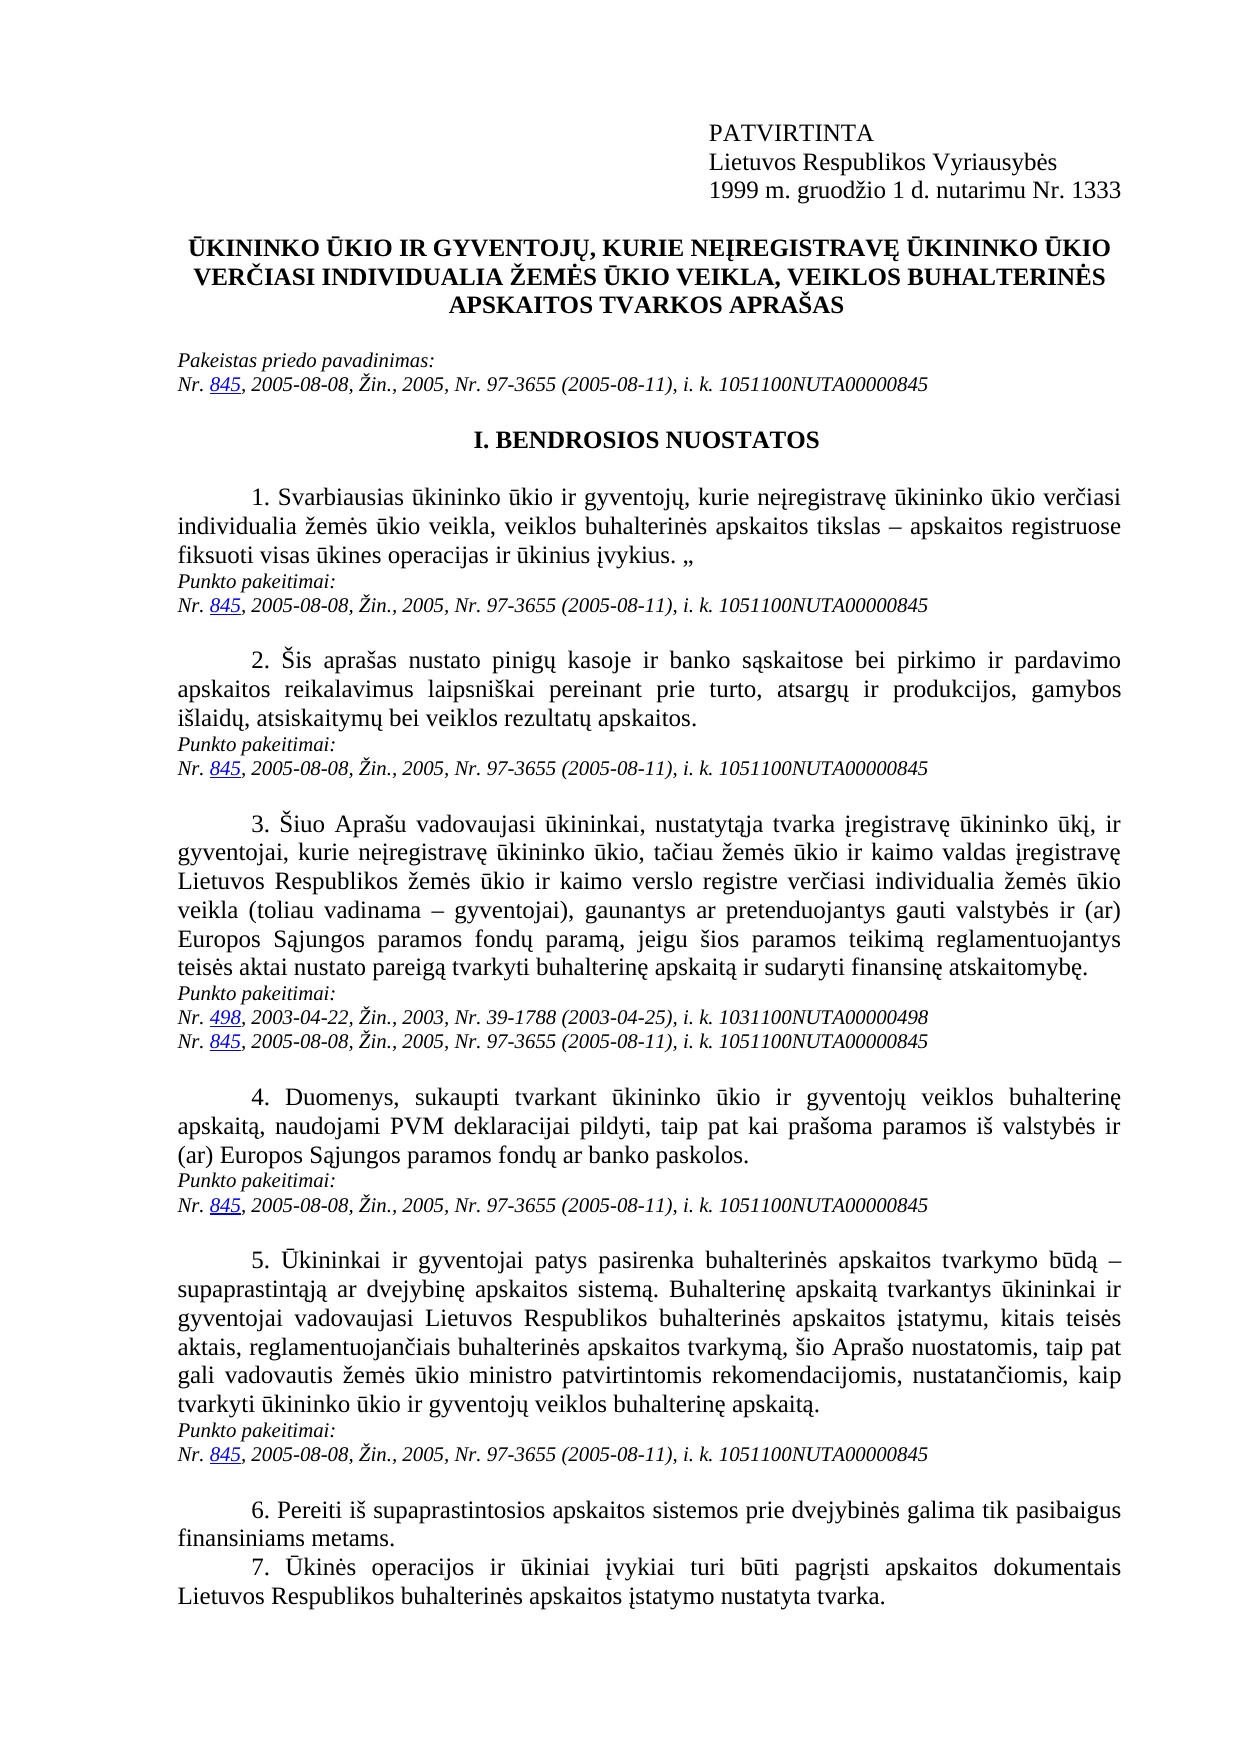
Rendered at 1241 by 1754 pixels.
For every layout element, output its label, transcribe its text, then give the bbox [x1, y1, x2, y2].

text Nr. 845, 2005-08-08, Žin., 2005, Nr. 97-3655 (2005-08-11), i. k. 1051100NUTA00000845 [177, 593, 1122, 617]
text 4. Duomenys, sukaupti tvarkant ūkininko ūkio ir gyventojų veiklos buhalterinę apskaitą, naudojami PVM deklaracijai pildyti, taip pat kai prašoma paramos iš valstybės ir (ar) Europos Sąjungos paramos fondų ar banko paskolos. [177, 1082, 1122, 1168]
text Punkto pakeitimai: [177, 981, 1122, 1005]
text Punkto pakeitimai: [177, 569, 1122, 593]
text Pakeistas priedo pavadinimas: [177, 348, 1122, 372]
text 3. Šiuo Aprašu vadovaujasi ūkininkai, nustatytąja tvarka įregistravę ūkininko ūkį, ir gyventojai, kurie neįregistravę ūkininko ūkio, tačiau žemės ūkio ir kaimo valdas įregistravę Lietuvos Respublikos žemės ūkio ir kaimo verslo registre verčiasi individualia žemės ūkio veikla (toliau vadinama – gyventojai), gaunantys ar pretenduojantys gauti valstybės ir (ar) Europos Sąjungos paramos fondų paramą, jeigu šios paramos teikimą reglamentuojantys teisės aktai nustato pareigą tvarkyti buhalterinę apskaitą ir sudaryti finansinę atskaitomybę. [177, 809, 1122, 981]
text Nr. 845, 2005-08-08, Žin., 2005, Nr. 97-3655 (2005-08-11), i. k. 1051100NUTA00000845 [177, 1442, 1122, 1466]
text Lietuvos Respublikos Vyriausybės [177, 147, 1122, 176]
text Punkto pakeitimai: [177, 732, 1122, 756]
text Punkto pakeitimai: [177, 1418, 1122, 1442]
text Nr. 845, 2005-08-08, Žin., 2005, Nr. 97-3655 (2005-08-11), i. k. 1051100NUTA00000845 [177, 756, 1122, 780]
text ŪKININKO ŪKIO IR GYVENTOJŲ, KURIE NEĮREGISTRAVĘ ŪKININKO ŪKIO VERČIASI INDIVIDUALIA ŽEMĖS ŪKIO VEIKLA, VEIKLOS BUHALTERINĖS APSKAITOS TVARKOS APRAŠAS [177, 233, 1122, 319]
text 2. Šis aprašas nustato pinigų kasoje ir banko sąskaitose bei pirkimo ir pardavimo apskaitos reikalavimus laipsniškai pereinant prie turto, atsargų ir produkcijos, gamybos išlaidų, atsiskaitymų bei veiklos rezultatų apskaitos. [177, 646, 1122, 732]
text Nr. 845, 2005-08-08, Žin., 2005, Nr. 97-3655 (2005-08-11), i. k. 1051100NUTA00000845 [177, 372, 1122, 396]
text Nr. 498, 2003-04-22, Žin., 2003, Nr. 39-1788 (2003-04-25), i. k. 1031100NUTA00000498 [177, 1005, 1122, 1029]
text 5. Ūkininkai ir gyventojai patys pasirenka buhalterinės apskaitos tvarkymo būdą – supaprastintąją ar dvejybinę apskaitos sistemą. Buhalterinę apskaitą tvarkantys ūkininkai ir gyventojai vadovaujasi Lietuvos Respublikos buhalterinės apskaitos įstatymu, kitais teisės aktais, reglamentuojančiais buhalterinės apskaitos tvarkymą, šio Aprašo nuostatomis, taip pat gali vadovautis žemės ūkio ministro patvirtintomis rekomendacijomis, nustatančiomis, kaip tvarkyti ūkininko ūkio ir gyventojų veiklos buhalterinę apskaitą. [177, 1245, 1122, 1418]
text Nr. 845, 2005-08-08, Žin., 2005, Nr. 97-3655 (2005-08-11), i. k. 1051100NUTA00000845 [177, 1029, 1122, 1053]
text Nr. 845, 2005-08-08, Žin., 2005, Nr. 97-3655 (2005-08-11), i. k. 1051100NUTA00000845 [177, 1192, 1122, 1217]
text Patvirtinta [709, 118, 1122, 147]
text Punkto pakeitimai: [177, 1168, 1122, 1192]
text 1. Svarbiausias ūkininko ūkio ir gyventojų, kurie neįregistravę ūkininko ūkio verčiasi individualia žemės ūkio veikla, veiklos buhalterinės apskaitos tikslas – apskaitos registruose fiksuoti visas ūkines operacijas ir ūkinius įvykius. „ [177, 482, 1122, 569]
text 1999 m. gruodžio 1 d. nutarimu Nr. 1333 [177, 176, 1122, 204]
text 6. Pereiti iš supaprastintosios apskaitos sistemos prie dvejybinės galima tik pasibaigus finansiniams metams. [177, 1495, 1122, 1552]
text I. Bendrosios nuostatos [177, 425, 1122, 454]
text 7. Ūkinės operacijos ir ūkiniai įvykiai turi būti pagrįsti apskaitos dokumentais Lietuvos Respublikos buhalterinės apskaitos įstatymo nustatyta tvarka. [177, 1552, 1122, 1610]
